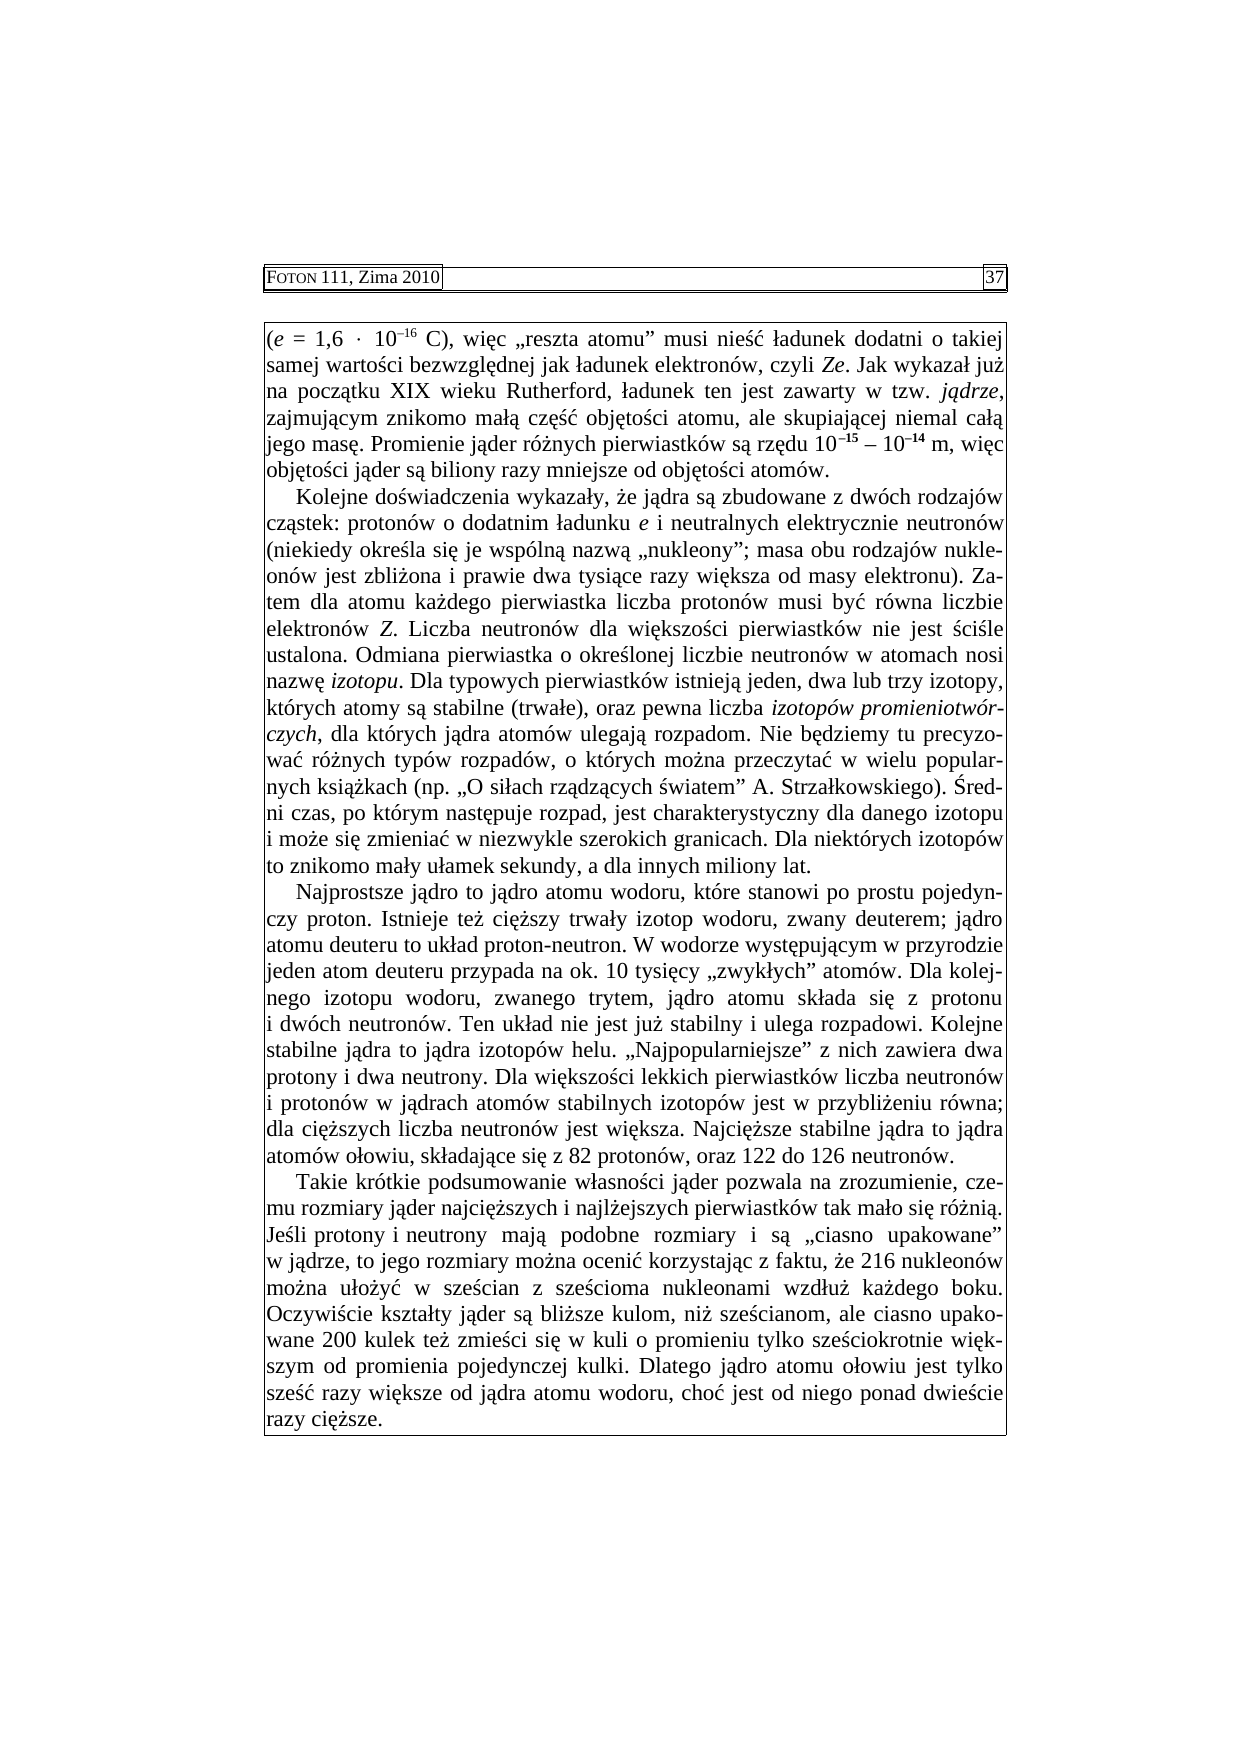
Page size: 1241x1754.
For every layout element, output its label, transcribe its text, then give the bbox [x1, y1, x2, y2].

text (e = 1,6  10–16 C), więc „reszta atomu” musi nieść ładunek dodatni o takiej samej wartości bezwzględnej jak ładunek elektronów, czyli Ze. Jak wykazał już na początku XIX wieku Rutherford, ładunek ten jest zawarty w tzw. jądrze, zajmującym znikomo małą część objętości atomu, ale skupiającej niemal całą jego masę. Promienie jąder różnych pierwiastków są rzędu 10–15 – 10–14 m, więc objętości jąder są biliony razy mniejsze od objętości atomów. [266, 325, 1004, 483]
text FOTON 111, Zima 2010 [266, 268, 442, 287]
text Takie krótkie podsumowanie własności jąder pozwala na zrozumienie, cze- mu rozmiary jąder najcięższych i najlżejszych pierwiastków tak mało się różnią. Jeśli protony i neutrony mają podobne rozmiary i są „ciasno upakowane” w jądrze, to jego rozmiary można ocenić korzystając z faktu, że 216 nukleonów można ułożyć w sześcian z sześcioma nukleonami wzdłuż każdego boku. Oczywiście kształty jąder są bliższe kulom, niż sześcianom, ale ciasno upako- wane 200 kulek też zmieści się w kuli o promieniu tylko sześciokrotnie więk- szym od promienia pojedynczej kulki. Dlatego jądro atomu ołowiu jest tylko sześć razy większe od jądra atomu wodoru, choć jest od niego ponad dwieście razy cięższe. [266, 1168, 1004, 1432]
text Kolejne doświadczenia wykazały, że jądra są zbudowane z dwóch rodzajów cząstek: protonów o dodatnim ładunku e i neutralnych elektrycznie neutronów (niekiedy określa się je wspólną nazwą „nukleony”; masa obu rodzajów nukle- onów jest zbliżona i prawie dwa tysiące razy większa od masy elektronu). Za- tem dla atomu każdego pierwiastka liczba protonów musi być równa liczbie elektronów Z. Liczba neutronów dla większości pierwiastków nie jest ściśle ustalona. Odmiana pierwiastka o określonej liczbie neutronów w atomach nosi nazwę izotopu. Dla typowych pierwiastków istnieją jeden, dwa lub trzy izotopy, których atomy są stabilne (trwałe), oraz pewna liczba izotopów promieniotwór- czych, dla których jądra atomów ulegają rozpadom. Nie będziemy tu precyzo- wać różnych typów rozpadów, o których można przeczytać w wielu popular- nych książkach (np. „O siłach rządzących światem” A. Strzałkowskiego). Śred- ni czas, po którym następuje rozpad, jest charakterystyczny dla danego izotopu i może się zmieniać w niezwykle szerokich granicach. Dla niektórych izotopów to znikomo mały ułamek sekundy, a dla innych miliony lat. [266, 483, 1004, 878]
text 37 [985, 268, 1006, 287]
text Najprostsze jądro to jądro atomu wodoru, które stanowi po prostu pojedyn- czy proton. Istnieje też cięższy trwały izotop wodoru, zwany deuterem; jądro atomu deuteru to układ proton-neutron. W wodorze występującym w przyrodzie jeden atom deuteru przypada na ok. 10 tysięcy „zwykłych” atomów. Dla kolej- nego izotopu wodoru, zwanego trytem, jądro atomu składa się z protonu i dwóch neutronów. Ten układ nie jest już stabilny i ulega rozpadowi. Kolejne stabilne jądra to jądra izotopów helu. „Najpopularniejsze” z nich zawiera dwa protony i dwa neutrony. Dla większości lekkich pierwiastków liczba neutronów i protonów w jądrach atomów stabilnych izotopów jest w przybliżeniu równa; dla cięższych liczba neutronów jest większa. Najcięższe stabilne jądra to jądra atomów ołowiu, składające się z 82 protonów, oraz 122 do 126 neutronów. [266, 878, 1004, 1168]
